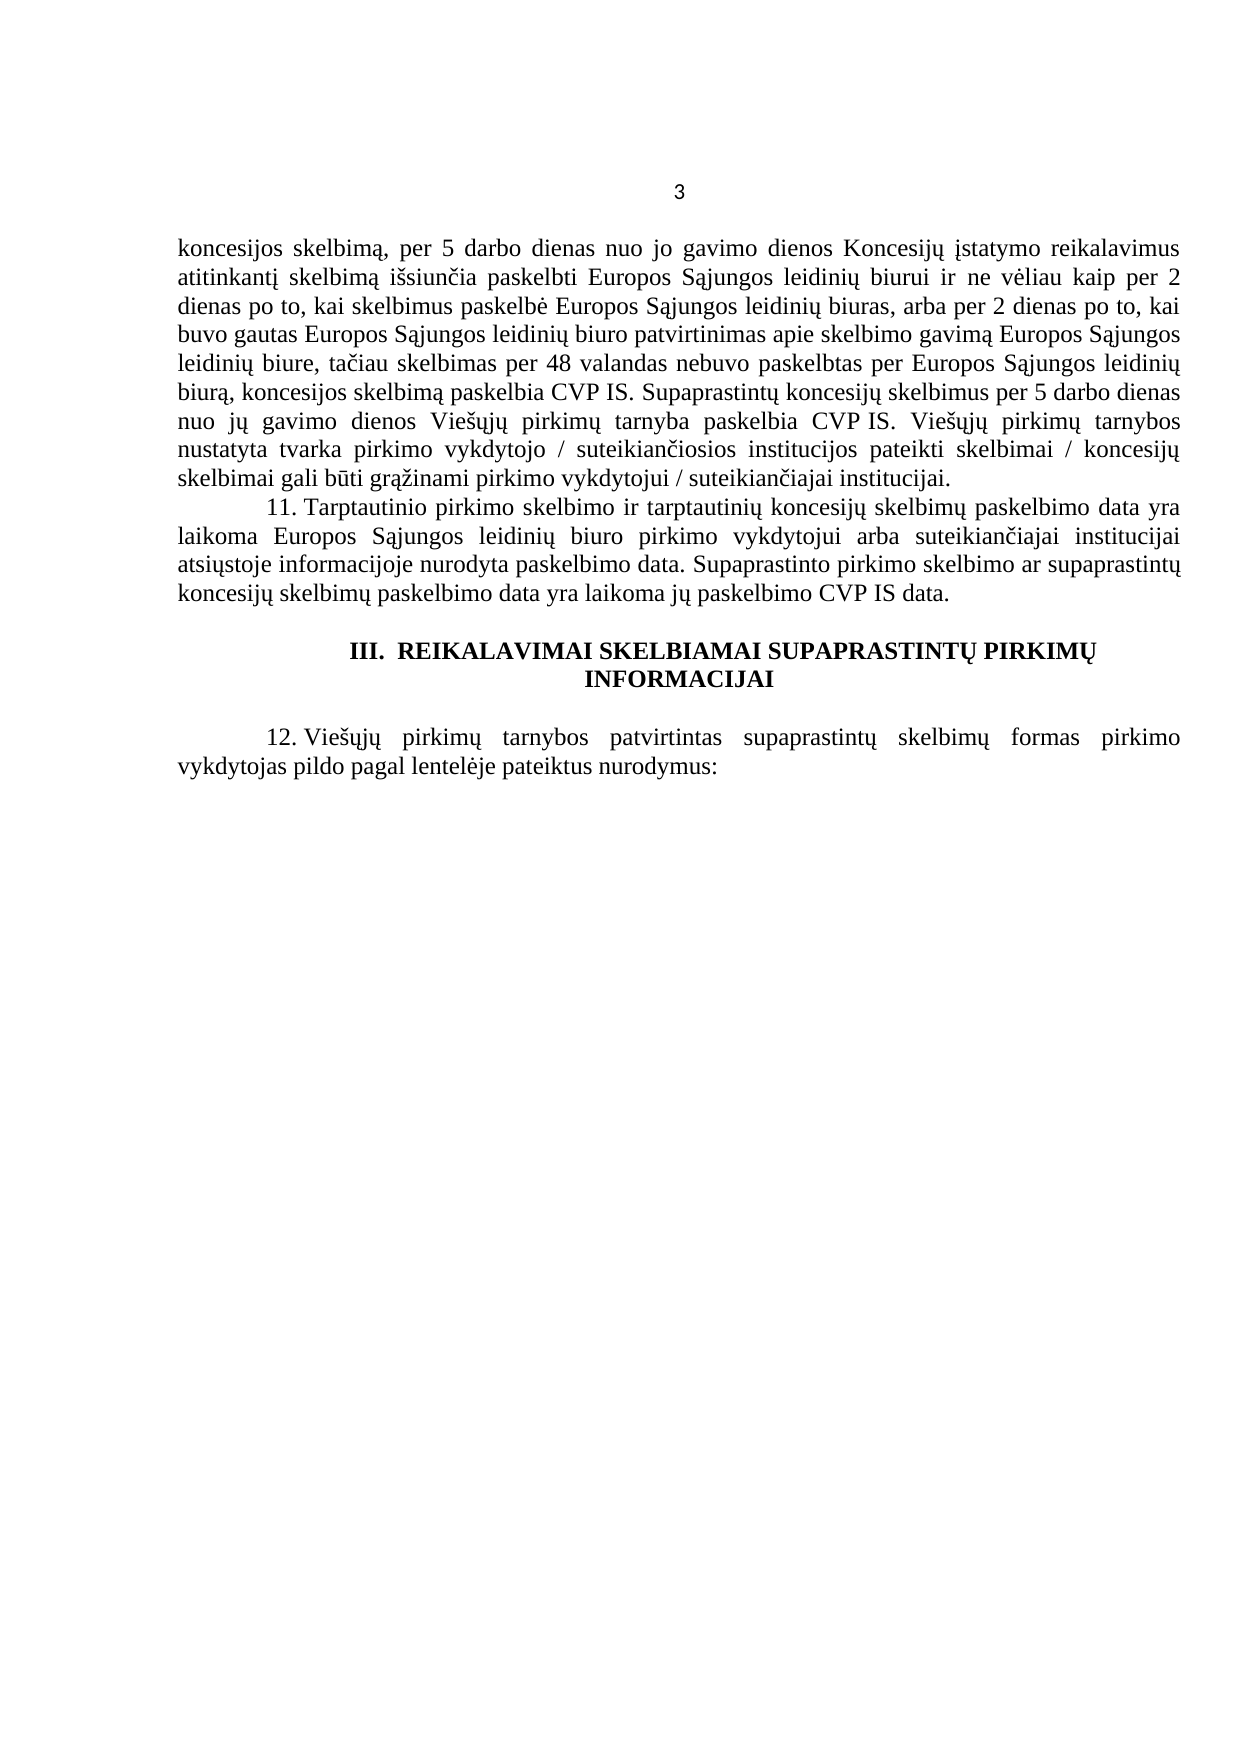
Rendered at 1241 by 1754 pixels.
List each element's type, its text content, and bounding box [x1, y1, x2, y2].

text 12. Viešųjų pirkimų tarnybos patvirtintas supaprastintų skelbimų formas pirkimo vykdytojas pildo pagal lentelėje pateiktus nurodymus: [177, 722, 1181, 779]
text koncesijos skelbimą, per 5 darbo dienas nuo jo gavimo dienos Koncesijų įstatymo reikalavimus atitinkantį skelbimą išsiunčia paskelbti Europos Sąjungos leidinių biurui ir ne vėliau kaip per 2 dienas po to, kai skelbimus paskelbė Europos Sąjungos leidinių biuras, arba per 2 dienas po to, kai buvo gautas Europos Sąjungos leidinių biuro patvirtinimas apie skelbimo gavimą Europos Sąjungos leidinių biure, tačiau skelbimas per 48 valandas nebuvo paskelbtas per Europos Sąjungos leidinių biurą, koncesijos skelbimą paskelbia CVP IS. Supaprastintų koncesijų skelbimus per 5 darbo dienas nuo jų gavimo dienos Viešųjų pirkimų tarnyba paskelbia CVP IS. Viešųjų pirkimų tarnybos nustatyta tvarka pirkimo vykdytojo / suteikiančiosios institucijos pateikti skelbimai / koncesijų skelbimai gali būti grąžinami pirkimo vykdytojui / suteikiančiajai institucijai. [177, 233, 1181, 492]
text 11. Tarptautinio pirkimo skelbimo ir tarptautinių koncesijų skelbimų paskelbimo data yra laikoma Europos Sąjungos leidinių biuro pirkimo vykdytojui arba suteikiančiajai institucijai atsiųstoje informacijoje nurodyta paskelbimo data. Supaprastinto pirkimo skelbimo ar supaprastintų koncesijų skelbimų paskelbimo data yra laikoma jų paskelbimo CVP IS data. [177, 492, 1181, 607]
text III. REIKALAVIMAI SKELBIAMAI SUPAPRASTINTŲ PIRKIMŲ INFORMACIJAI [177, 636, 1181, 693]
